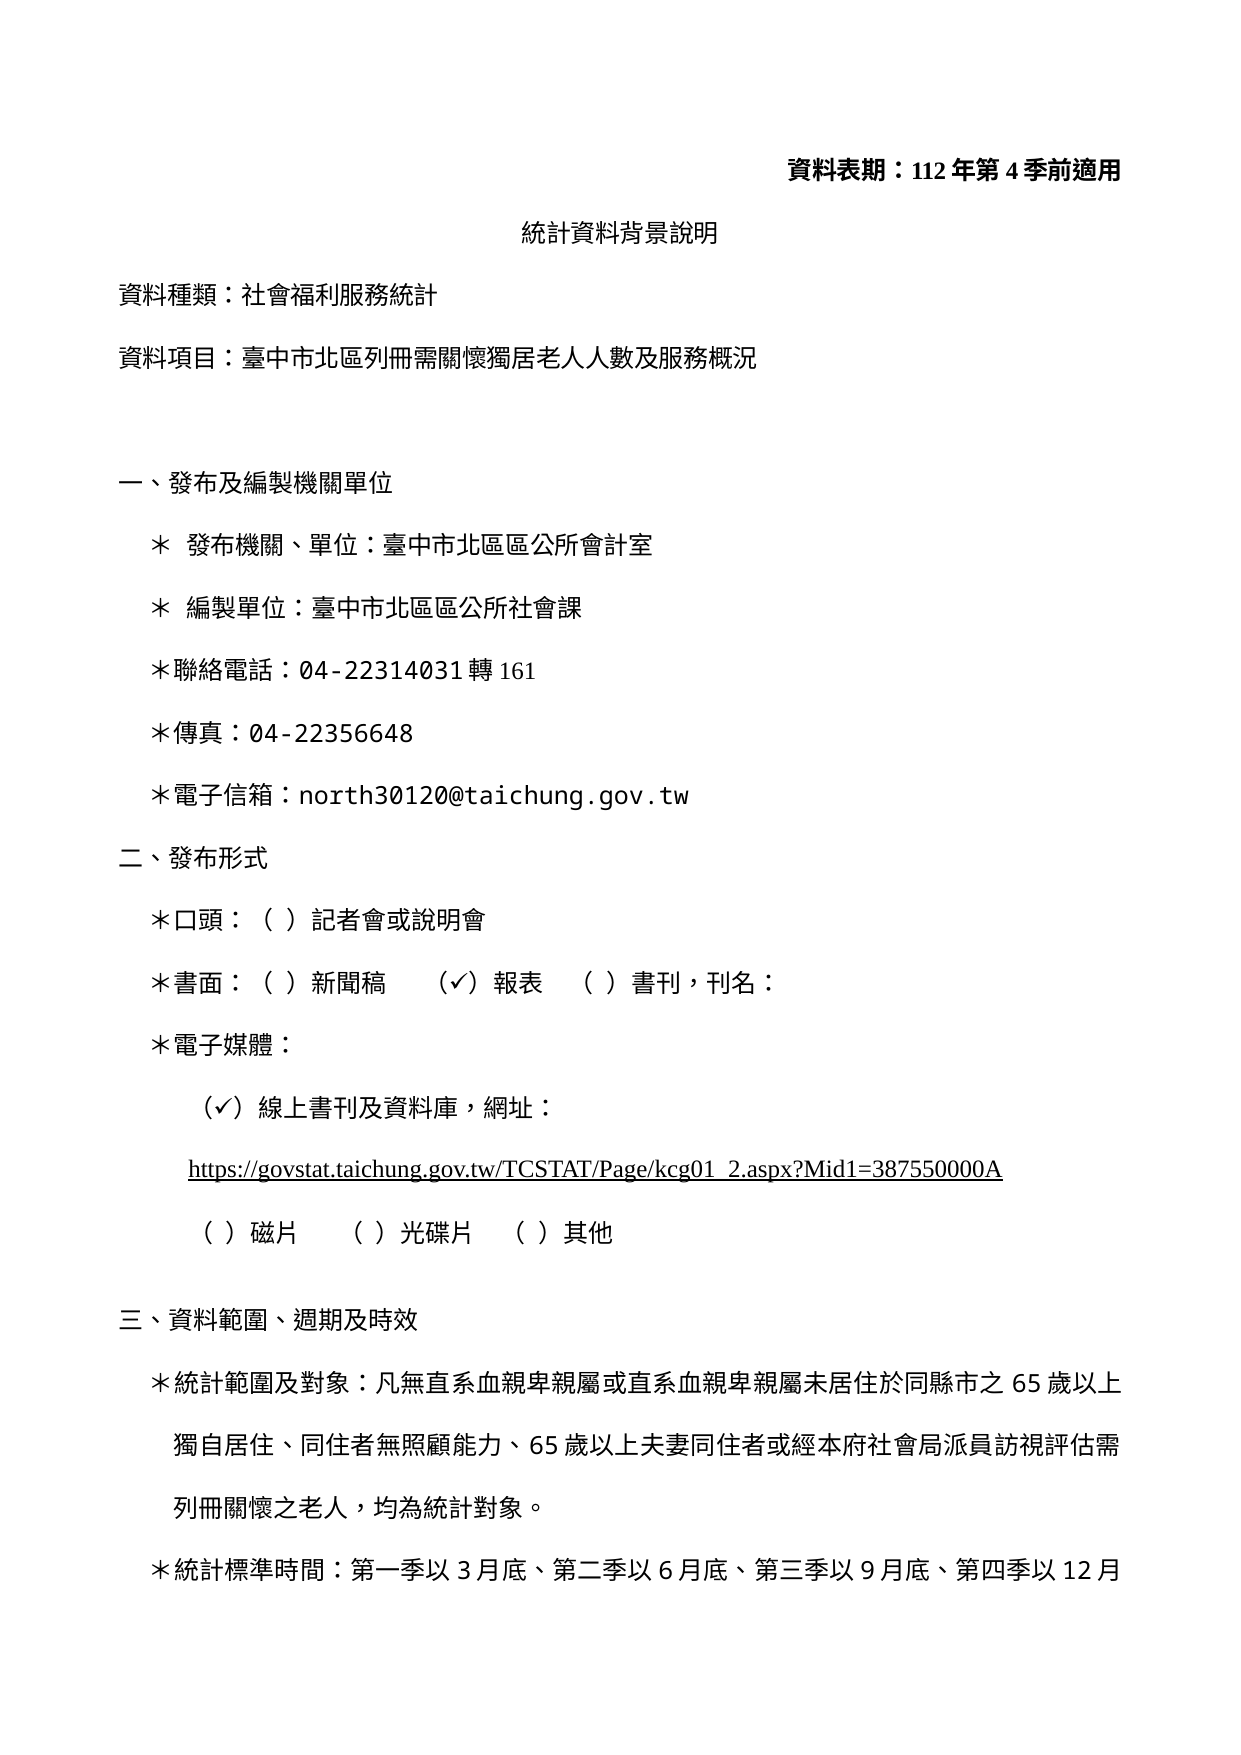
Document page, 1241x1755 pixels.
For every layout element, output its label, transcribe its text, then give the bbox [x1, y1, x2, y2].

text 二、發布形式 [118, 814, 1122, 877]
text （ ）磁片 （ ）光碟片 （ ）其他 [188, 1189, 1156, 1252]
list 編製單位：臺中市北區區公所社會課 [149, 564, 1122, 627]
text ＊電子信箱：north30120@taichung.gov.tw [149, 752, 1122, 814]
text https://govstat.taichung.gov.tw/TCSTAT/Page/kcg01_2.aspx?Mid1=387550000A [188, 1127, 1156, 1189]
text ＊口頭：（ ）記者會或說明會 [149, 877, 1122, 939]
text ＊傳真：04-22356648 [149, 689, 1122, 752]
text 資料表期：112年第4季前適用 [118, 127, 1122, 189]
text （P）線上書刊及資料庫，網址： [188, 1064, 1156, 1127]
text 一、發布及編製機關單位 [118, 439, 1122, 502]
text ＊統計標準時間：第一季以3月底、第二季以6月底、第三季以9月底、第四季以12月 [149, 1527, 1122, 1589]
list 發布機關、單位：臺中市北區區公所會計室 [149, 502, 1122, 564]
text 資料項目：臺中市北區列冊需關懷獨居老人人數及服務概況 [118, 314, 1122, 377]
text ＊聯絡電話：04-22314031轉161 [149, 627, 1122, 689]
text 三、資料範圍、週期及時效 [118, 1277, 1122, 1339]
text ＊電子媒體： [149, 1002, 1122, 1064]
text ＊統計範圍及對象：凡無直系血親卑親屬或直系血親卑親屬未居住於同縣市之65歲以上獨自居住、同住者無照顧能力、65歲以上夫妻同住者或經本府社會局派員訪視評估需列冊關懷之老人，均為統計對象。 [149, 1339, 1122, 1527]
text ＊書面：（ ）新聞稿 （P）報表 （ ）書刊，刊名： [149, 939, 1122, 1002]
text 統計資料背景說明 [118, 189, 1122, 252]
text 資料種類：社會福利服務統計 [118, 252, 1122, 314]
